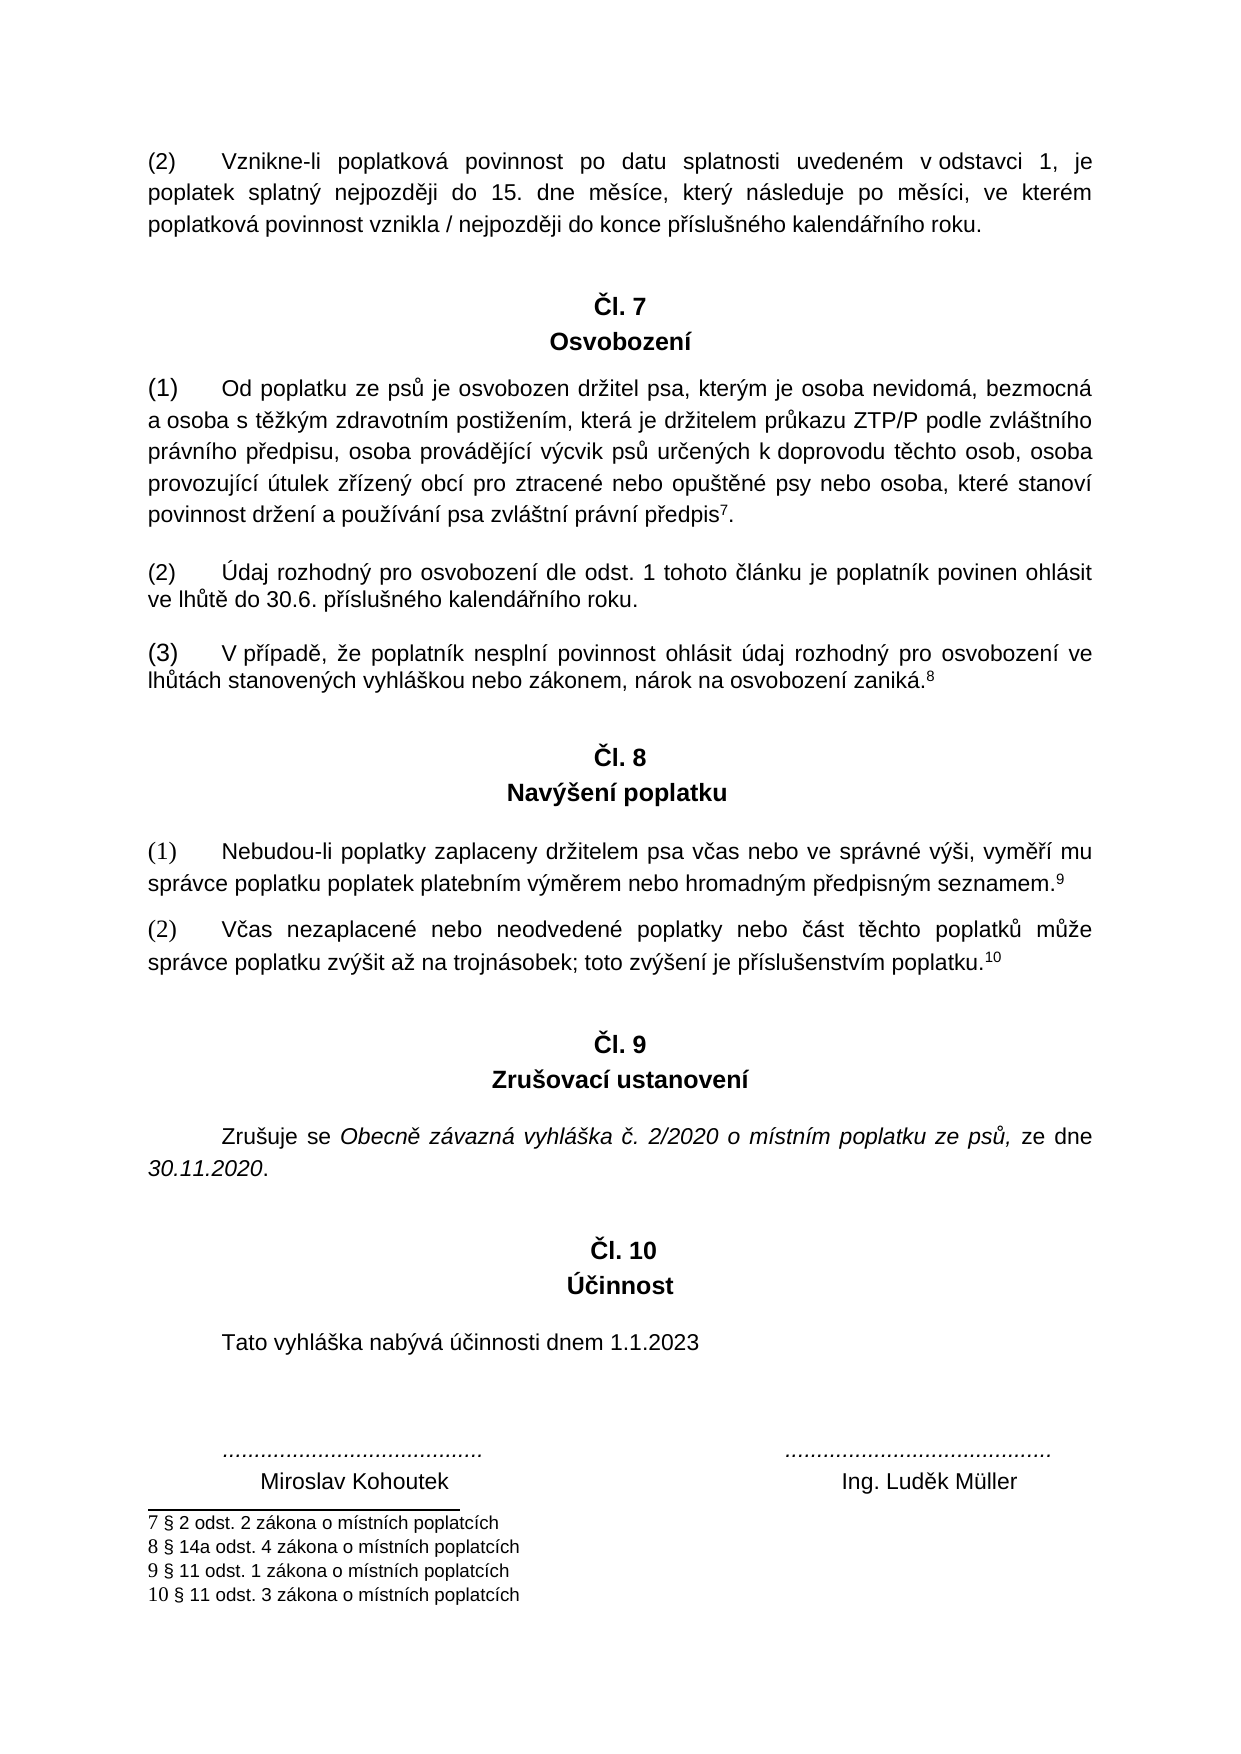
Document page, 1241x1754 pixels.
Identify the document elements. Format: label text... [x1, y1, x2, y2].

list § 14a odst. 4 zákona o místních poplatcích [148, 1534, 1093, 1558]
text Zrušovací ustanovení [148, 1065, 1093, 1094]
list § 2 odst. 2 zákona o místních poplatcích [148, 1510, 1093, 1534]
text Navýšení poplatku [148, 778, 1093, 807]
text Tato vyhláška nabývá účinnosti dnem 1.1.2023 [148, 1329, 1093, 1355]
list Nebudou-li poplatky zaplaceny držitelem psa včas nebo ve správné výši, vyměří mu správce poplatku poplatek platebním výměrem nebo hromadným předpisným seznamem. [148, 836, 1093, 897]
text Osvobození [148, 327, 1093, 356]
text Čl. 7 [148, 292, 1093, 321]
text Čl. 8 [148, 743, 1093, 772]
list § 11 odst. 3 zákona o místních poplatcích [148, 1582, 1093, 1606]
text Účinnost [148, 1271, 1093, 1300]
text Miroslav Kohoutek Ing. Luděk Müller [148, 1468, 1093, 1494]
list Vznikne-li poplatková povinnost po datu splatnosti uvedeném v odstavci 1, je poplatek splatný nejpozději do 15. dne měsíce, který následuje po měsíci, ve kterém poplatková povinnost vznikla / nejpozději do konce příslušného kalendářního roku. [148, 148, 1093, 237]
list Od poplatku ze psů je osvobozen držitel psa, kterým je osoba nevidomá, bezmocná a osoba s těžkým zdravotním postižením, která je držitelem průkazu ZTP/P podle zvláštního právního předpisu, osoba provádějící výcvik psů určených k doprovodu těchto osob, osoba provozující útulek zřízený obcí pro ztracené nebo opuštěné psy nebo osoba, které stanoví povinnost držení a používání psa zvláštní právní předpis. [148, 373, 1093, 528]
list Údaj rozhodný pro osvobození dle odst. 1 tohoto článku je poplatník povinen ohlásit ve lhůtě do 30.6. příslušného kalendářního roku. [148, 559, 1093, 612]
list § 11 odst. 1 zákona o místních poplatcích [148, 1558, 1093, 1582]
text Čl. 10 [516, 1236, 1093, 1265]
list Včas nezaplacené nebo neodvedené poplatky nebo část těchto poplatků může správce poplatku zvýšit až na trojnásobek; toto zvýšení je příslušenstvím poplatku. [148, 914, 1093, 975]
list V případě, že poplatník nesplní povinnost ohlásit údaj rozhodný pro osvobození ve lhůtách stanovených vyhláškou nebo zákonem, nárok na osvobození zaniká. [148, 638, 1093, 693]
text Zrušuje se Obecně závazná vyhláška č. 2/2020 o místním poplatku ze psů, ze dne 30.11.2020. [148, 1123, 1093, 1181]
text Čl. 9 [148, 1030, 1093, 1059]
text ......................................... .......................................... [148, 1436, 1093, 1462]
